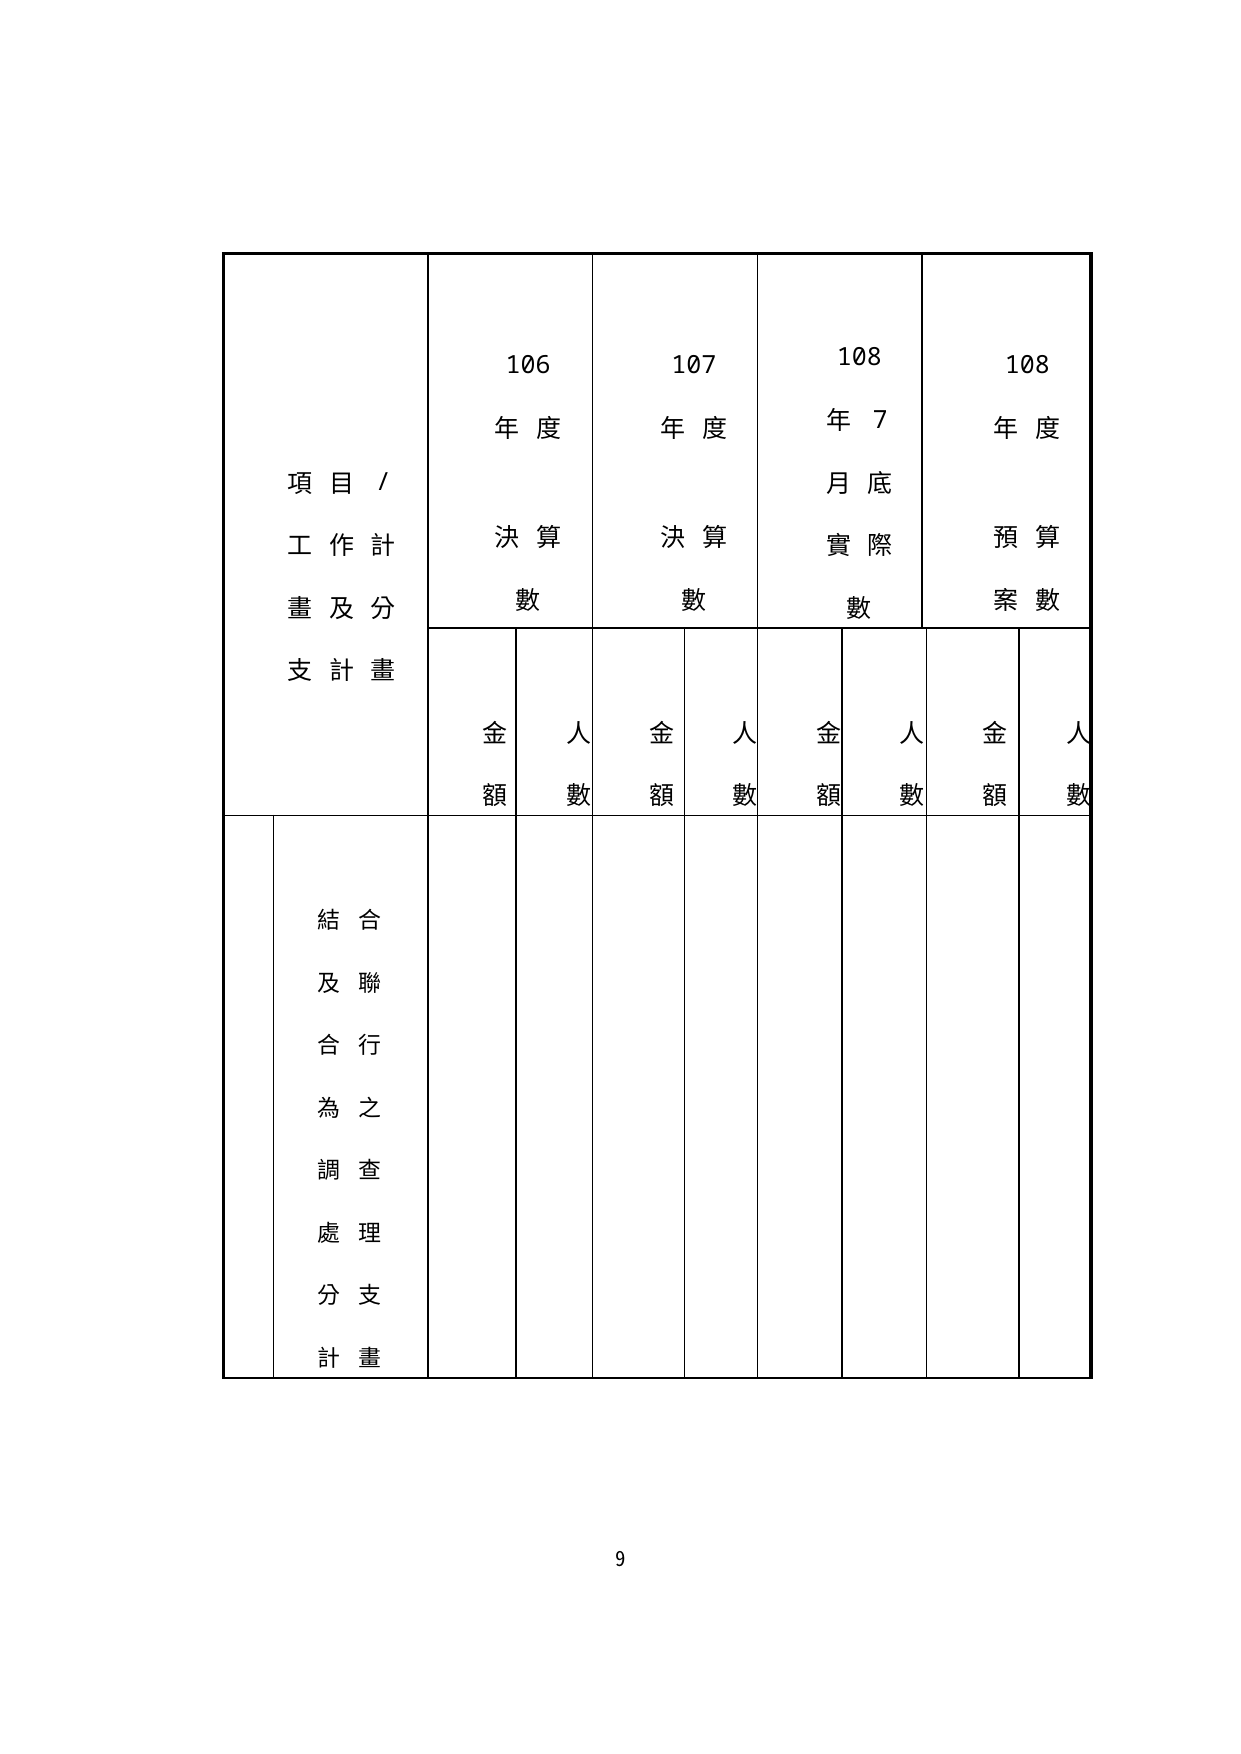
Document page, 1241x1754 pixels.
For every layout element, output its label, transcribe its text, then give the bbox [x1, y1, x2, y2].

table_cell [429, 816, 515, 1377]
table_header 項目/工作計畫及分支計畫 [225, 255, 427, 814]
table_cell 人數 [685, 629, 757, 814]
table_cell [225, 816, 273, 1377]
table_cell 人數 [517, 629, 592, 814]
table_header 108年7月底實際數 [758, 255, 921, 627]
table_cell [927, 816, 1018, 1377]
table_cell 結合及聯合行為之調查處理分支計畫 [274, 816, 427, 1377]
table_header 108年度 預算案數 [923, 255, 1089, 627]
table_cell 金額 [593, 629, 684, 814]
table_cell [685, 816, 757, 1377]
table_header 106年度 決算數 [429, 255, 592, 627]
table_cell [843, 816, 926, 1377]
table_cell 金額 [758, 629, 841, 814]
table_cell [1020, 816, 1089, 1377]
table_cell 人數 [843, 629, 926, 814]
table_header 107年度 決算數 [593, 255, 757, 627]
table_cell [517, 816, 592, 1377]
table_cell 人數 [1020, 629, 1089, 814]
table_cell [758, 816, 841, 1377]
table_cell [593, 816, 684, 1377]
table_cell 金額 [927, 629, 1018, 814]
table_cell 金額 [429, 629, 515, 814]
